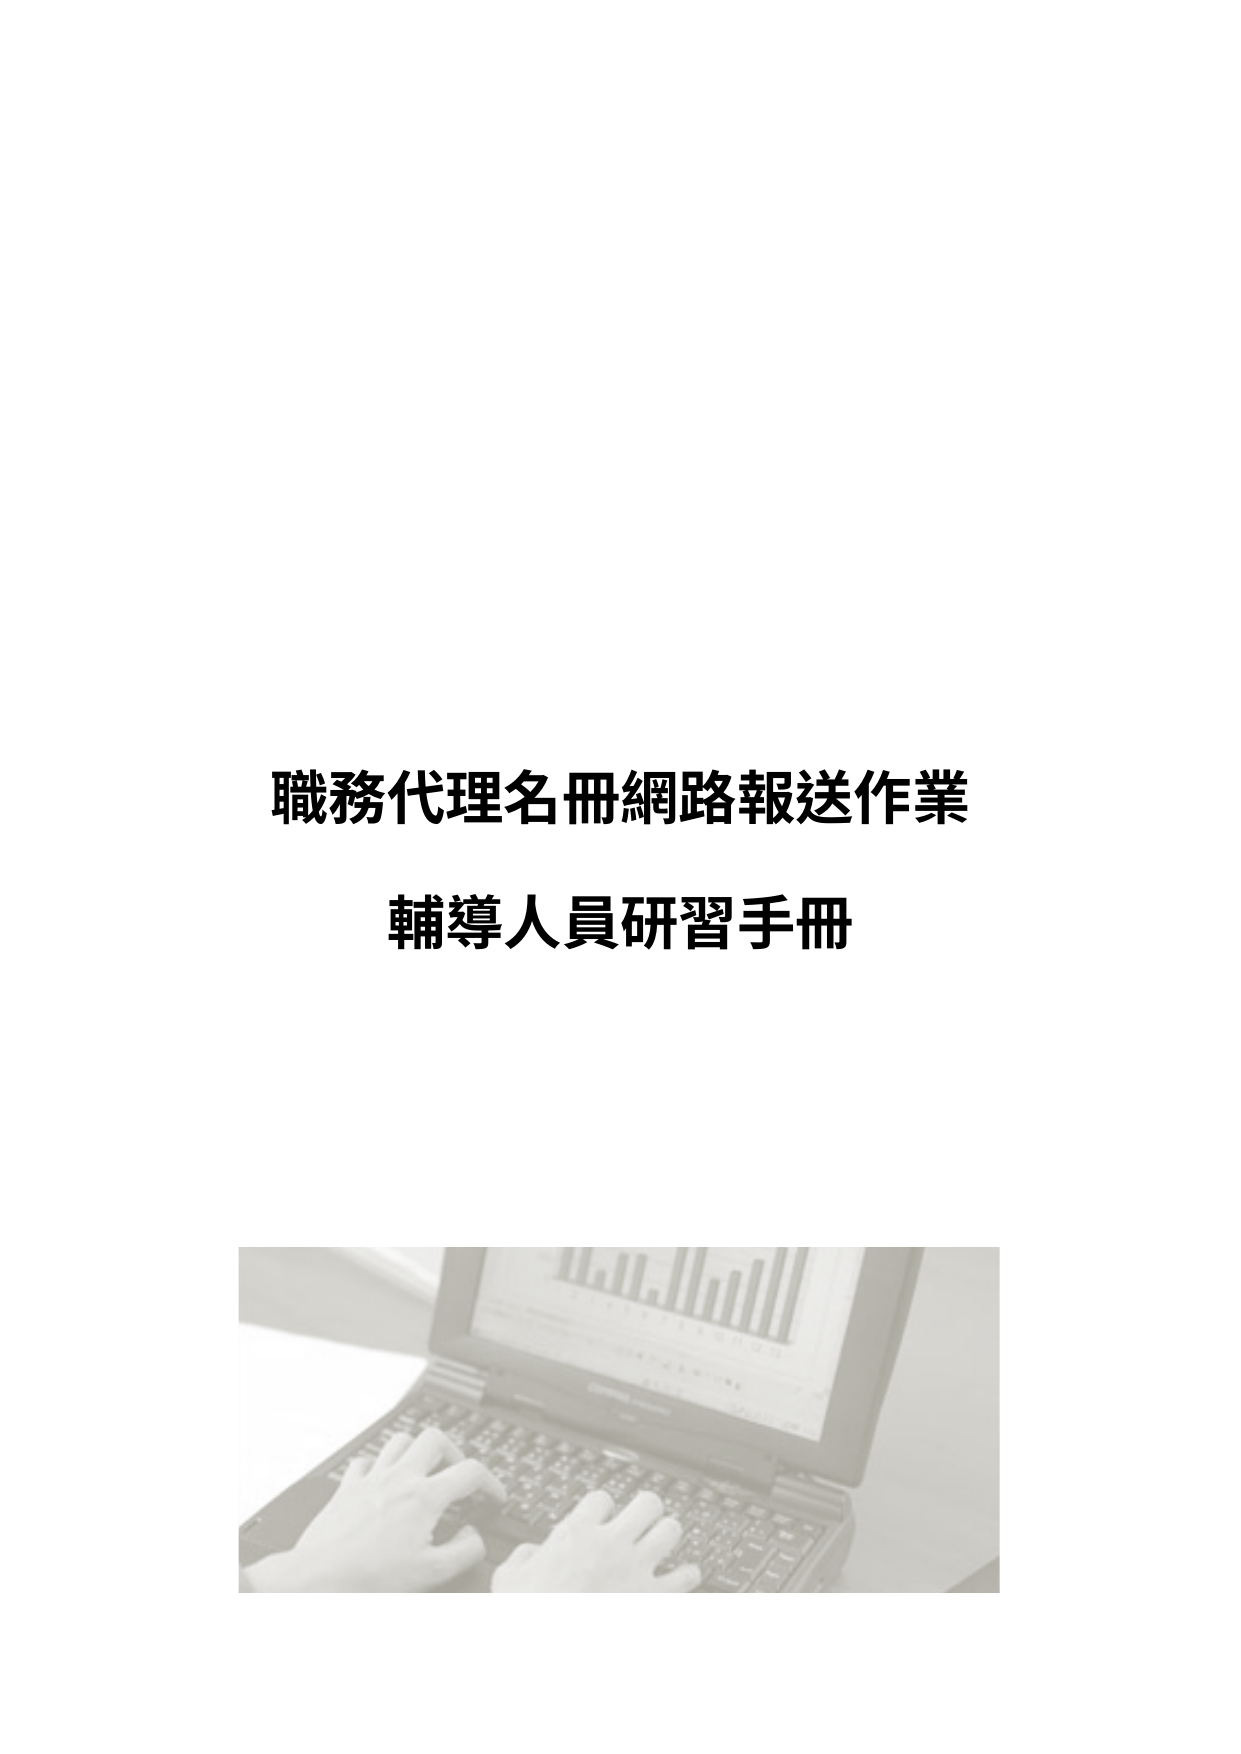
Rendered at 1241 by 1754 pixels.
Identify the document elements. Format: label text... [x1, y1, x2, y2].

text 職務代理名冊網路報送作業 輔導人員研習手冊 [187, 721, 1053, 971]
